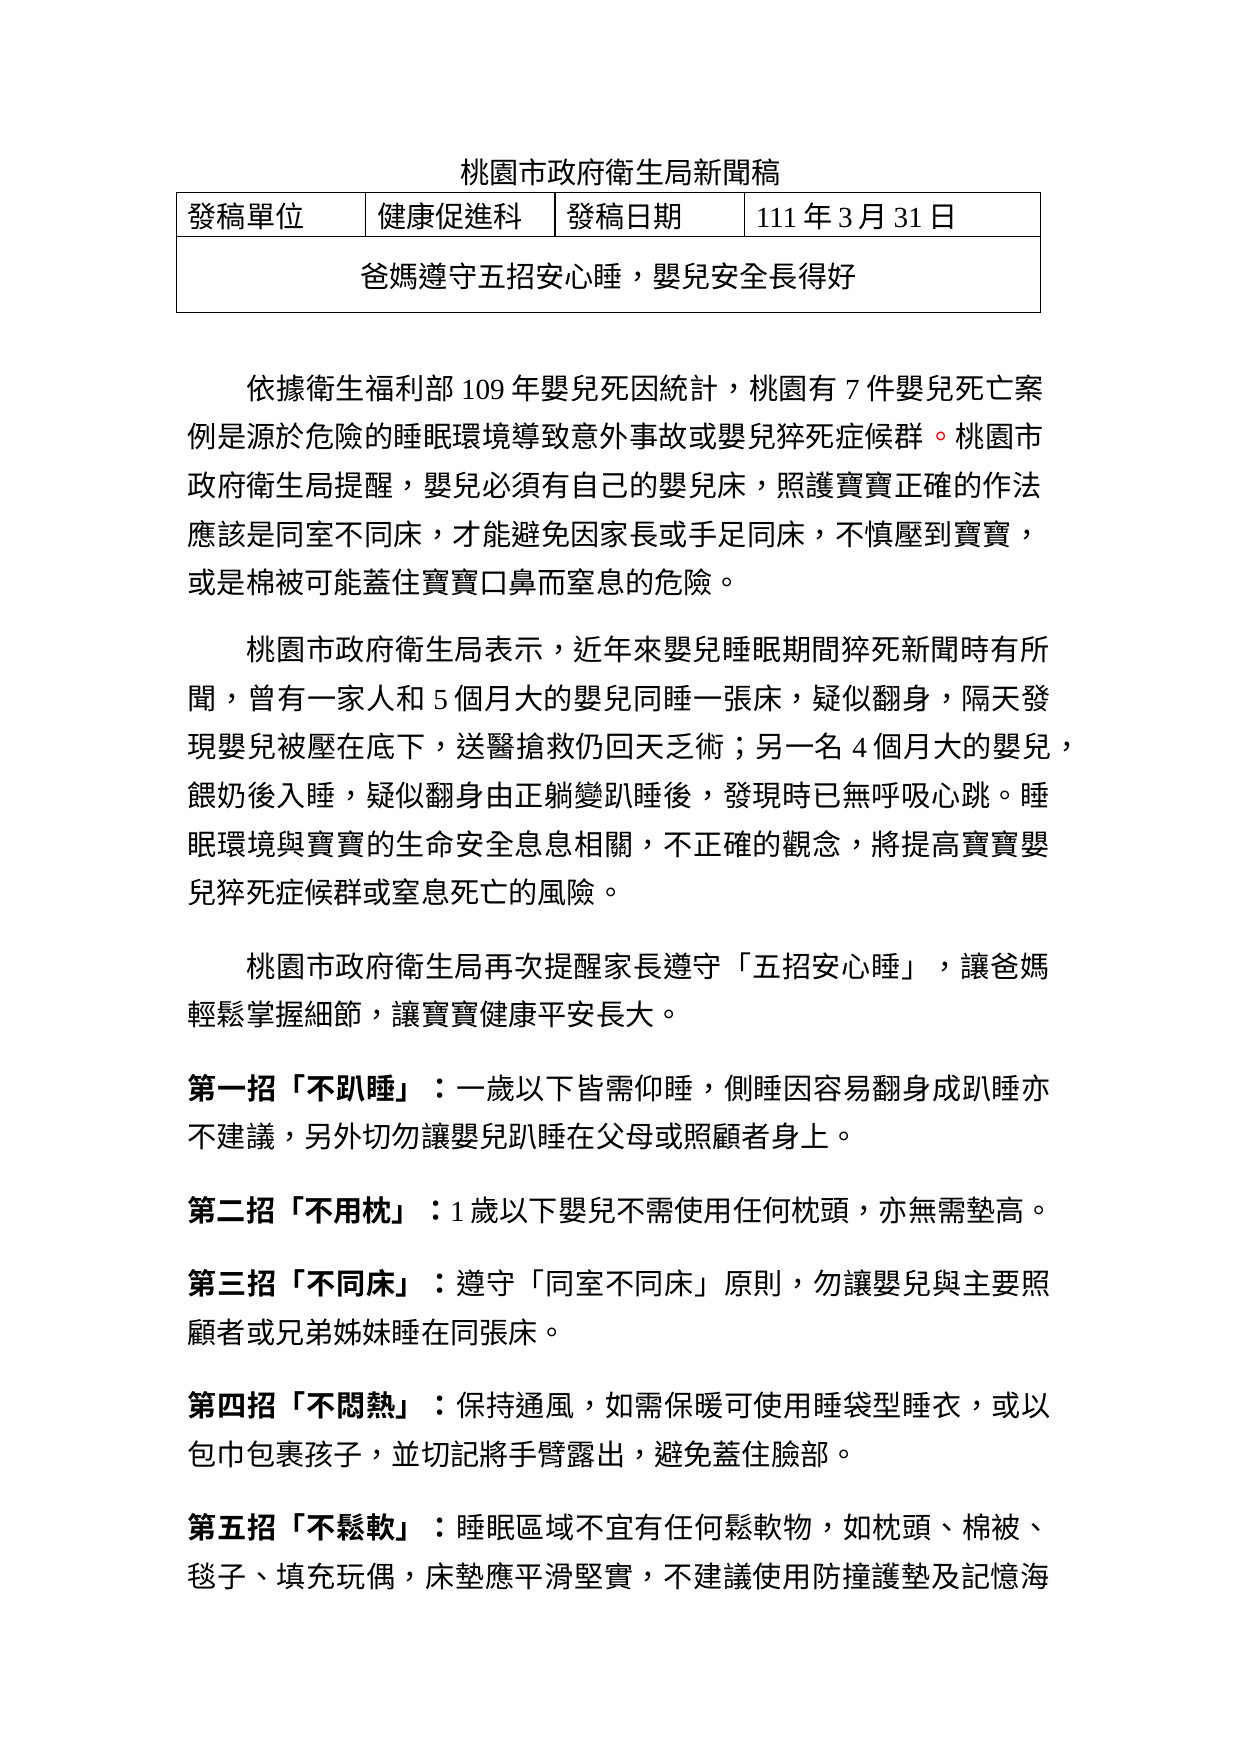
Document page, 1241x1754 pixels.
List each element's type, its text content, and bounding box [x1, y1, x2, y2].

table_header 111年3月31日 [745, 193, 1040, 236]
text 第四招「不悶熱」：保持通風，如需保暖可使用睡袋型睡衣，或以包巾包裹孩子，並切記將手臂露出，避免蓋住臉部。 [187, 1383, 1053, 1474]
text 第五招「不鬆軟」：睡眠區域不宜有任何鬆軟物，如枕頭、棉被、毯子、填充玩偶，床墊應平滑堅實，不建議使用防撞護墊及記憶海 [187, 1505, 1053, 1596]
table_header 健康促進科 [366, 193, 554, 236]
text 桃園市政府衛生局再次提醒家長遵守「五招安心睡」，讓爸媽輕鬆掌握細節，讓寶寶健康平安長大。 [187, 943, 1053, 1034]
table_header 發稿單位 [177, 193, 365, 236]
text 依據衛生福利部109年嬰兒死因統計，桃園有7件嬰兒死亡案例是源於危險的睡眠環境導致意外事故或嬰兒猝死症候群。桃園市政府衛生局提醒，嬰兒必須有自己的嬰兒床，照護寶寶正確的作法應該是同室不同床，才能避免因家長或手足同床，不慎壓到寶寶，或是棉被可能蓋住寶寶口鼻而窒息的危險。 [187, 365, 1044, 602]
text 第三招「不同床」：遵守「同室不同床」原則，勿讓嬰兒與主要照顧者或兄弟姊妹睡在同張床。 [187, 1261, 1053, 1352]
table_header 發稿日期 [556, 193, 744, 236]
text 桃園市政府衛生局新聞稿 [187, 150, 1053, 192]
text 第一招「不趴睡」：一歲以下皆需仰睡，側睡因容易翻身成趴睡亦不建議，另外切勿讓嬰兒趴睡在父母或照顧者身上。 [187, 1065, 1053, 1156]
text 桃園市政府衛生局表示，近年來嬰兒睡眠期間猝死新聞時有所聞，曾有一家人和5個月大的嬰兒同睡一張床，疑似翻身，隔天發現嬰兒被壓在底下，送醫搶救仍回天乏術；另一名4個月大的嬰兒，餵奶後入睡，疑似翻身由正躺變趴睡後，發現時已無呼吸心跳。睡眠環境與寶寶的生命安全息息相關，不正確的觀念，將提高寶寶嬰兒猝死症候群或窒息死亡的風險。 [187, 627, 1053, 912]
table_cell 爸媽遵守五招安心睡，嬰兒安全長得好 [177, 237, 1040, 312]
text 第二招「不用枕」：1歲以下嬰兒不需使用任何枕頭，亦無需墊高。 [187, 1187, 1053, 1229]
